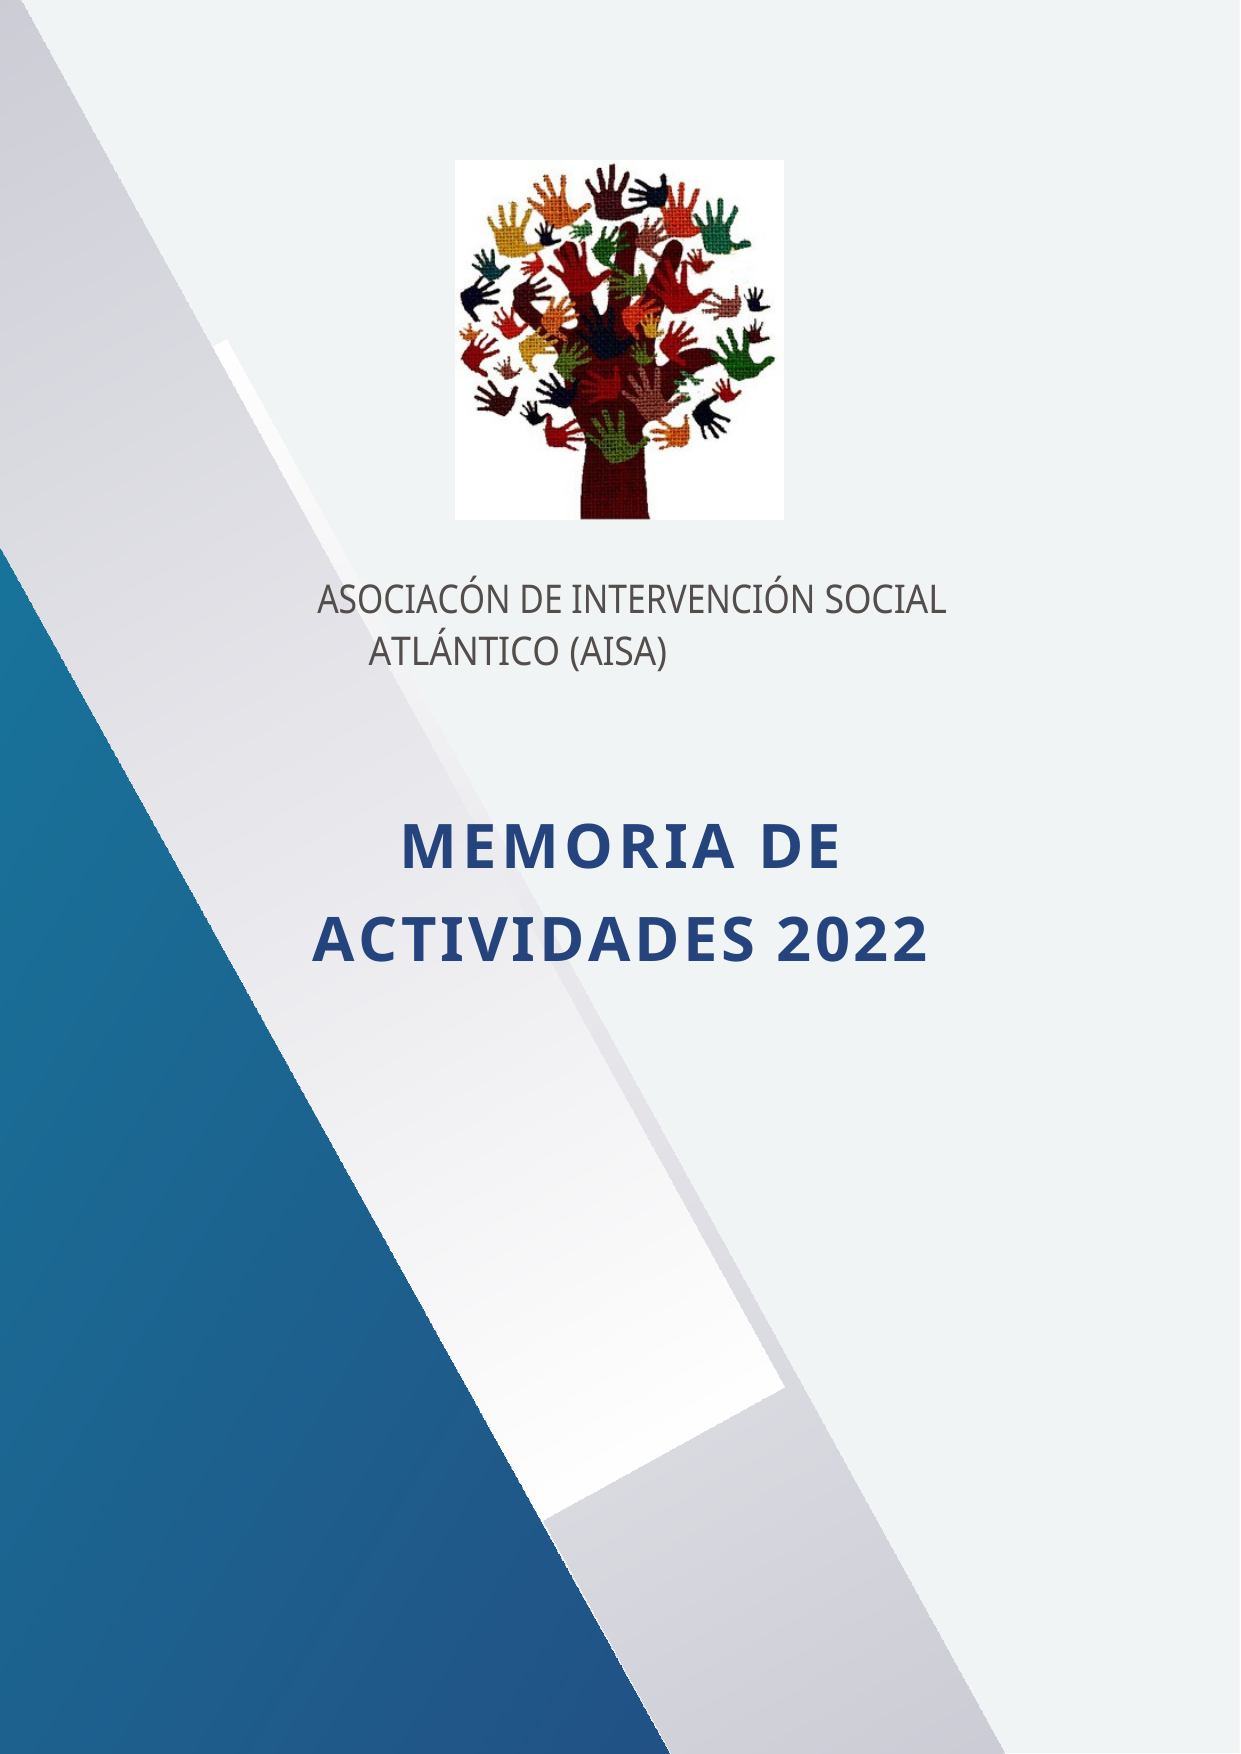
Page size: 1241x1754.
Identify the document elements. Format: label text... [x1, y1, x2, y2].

picture [0, 0, 1005, 802]
text ACTIVIDADES 2022 [0, 896, 1240, 980]
text MEMORIA DE [0, 802, 1240, 886]
picture [0, 980, 1005, 1754]
picture [0, 886, 1005, 896]
text ASOCIACÓN DE INTERVENCIÓN SOCIAL ATLÁNTICO (AISA) [317, 571, 1008, 677]
